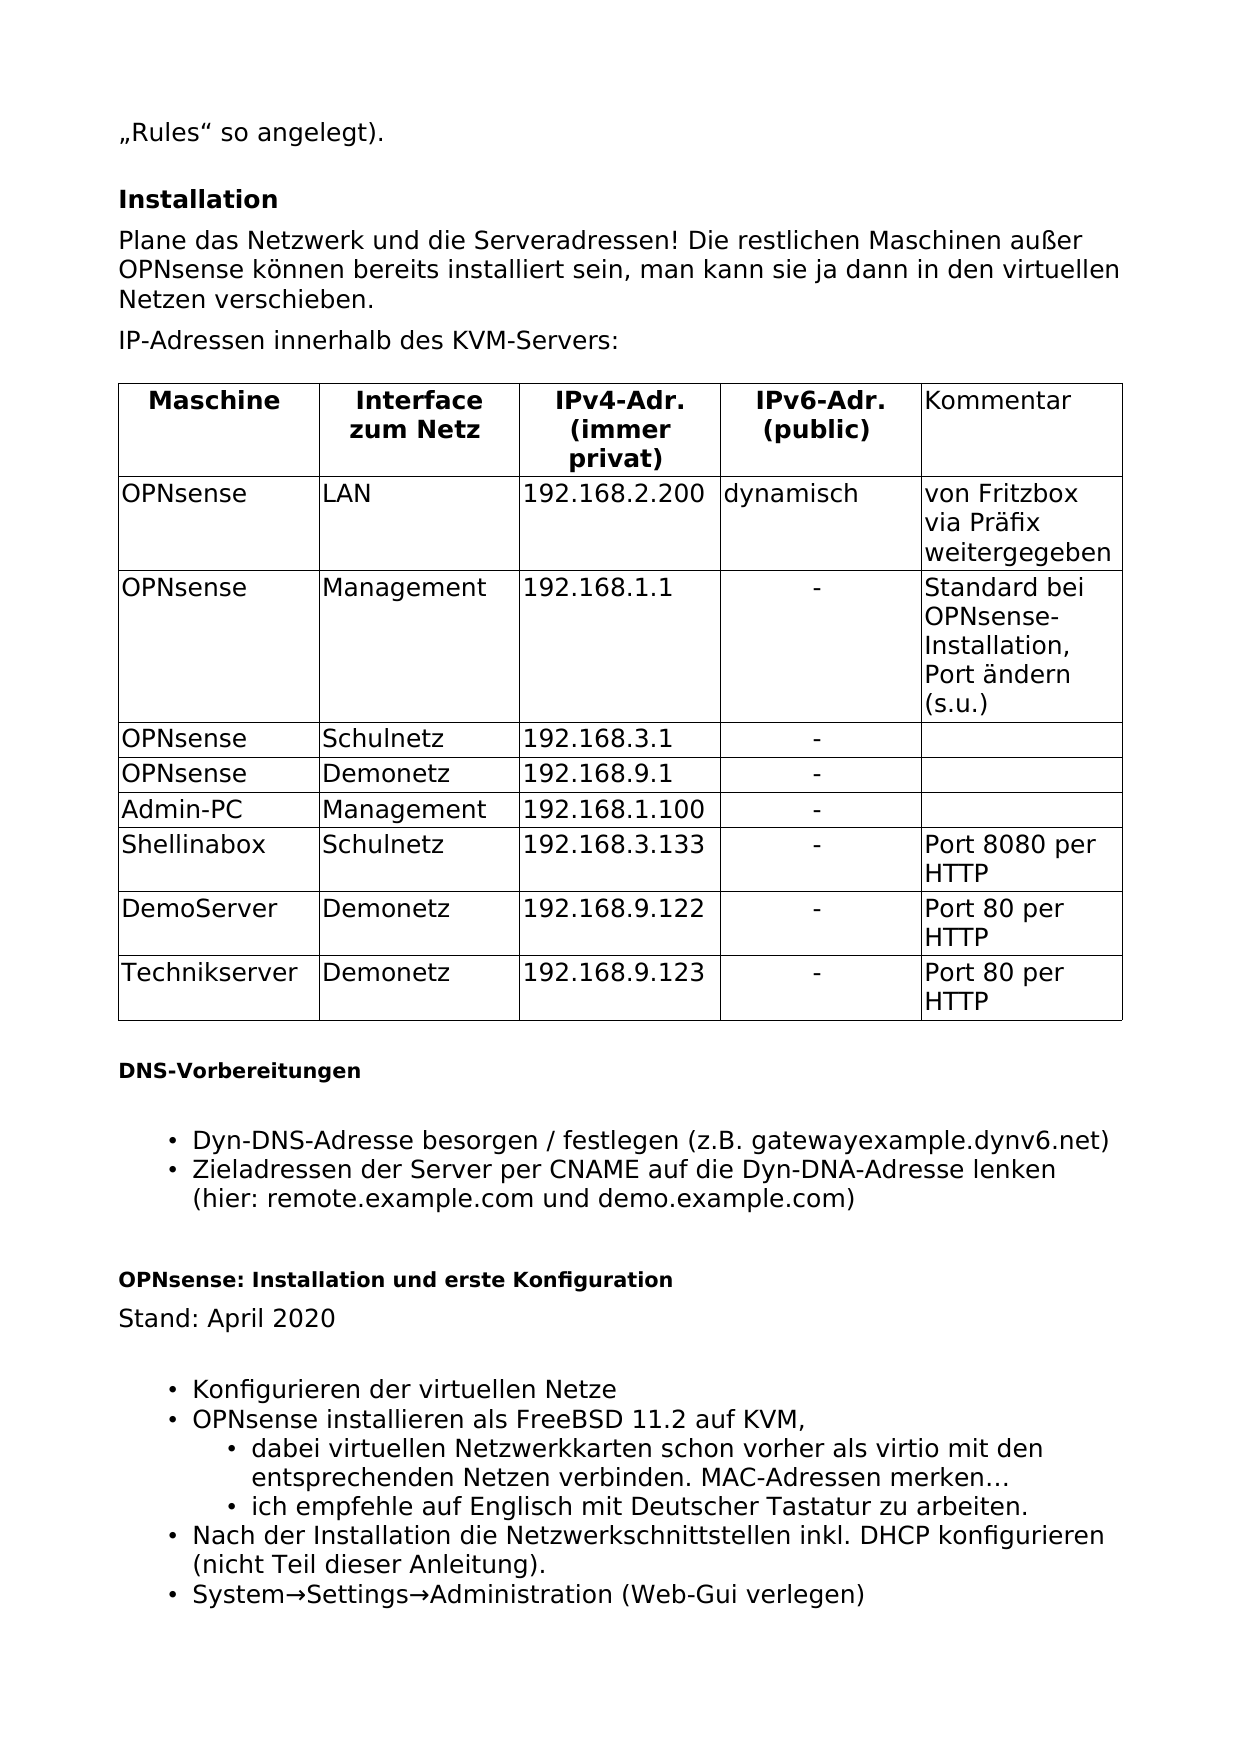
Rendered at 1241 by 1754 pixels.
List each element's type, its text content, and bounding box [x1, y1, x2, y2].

table_cell LAN [320, 477, 519, 570]
text IP-Adressen innerhalb des KVM-Servers: [118, 326, 1122, 356]
table_cell [922, 793, 1122, 827]
table_cell - [721, 892, 921, 955]
table_cell Technikserver [119, 956, 319, 1020]
subtitle DNS-Vorbereitungen [118, 1059, 1122, 1084]
table_cell 192.168.2.200 [520, 477, 720, 570]
table_cell 192.168.9.1 [520, 758, 720, 792]
table_cell von Fritzbox via Präfix weitergegeben [922, 477, 1122, 570]
table_cell 192.168.9.122 [520, 892, 720, 955]
list Dyn-DNS-Adresse besorgen / festlegen (z.B. gatewayexample.dynv6.net) [177, 1126, 1122, 1155]
table_cell Management [320, 793, 519, 827]
list Konfigurieren der virtuellen Netze [177, 1376, 1122, 1405]
table_cell Management [320, 571, 519, 722]
text „Rules“ so angelegt). [118, 118, 1122, 147]
table_cell 192.168.9.123 [520, 956, 720, 1020]
table_cell Shellinabox [119, 828, 319, 891]
table_header Interface zum Netz [320, 384, 519, 476]
table_cell Schulnetz [320, 828, 519, 891]
table_header Maschine [119, 384, 319, 476]
table_cell Port 80 per HTTP [922, 956, 1122, 1020]
table_cell DemoServer [119, 892, 319, 955]
list System→Settings→Administration (Web-Gui verlegen) [177, 1580, 1122, 1609]
table_cell - [721, 956, 921, 1020]
table_cell Demonetz [320, 758, 519, 792]
list Nach der Installation die Netzwerkschnittstellen inkl. DHCP konfigurieren (nicht Teil dieser Anleitung). [177, 1522, 1122, 1580]
text Plane das Netzwerk und die Serveradressen! Die restlichen Maschinen außer OPNsense können bereits installiert sein, man kann sie ja dann in den virtuellen Netzen verschieben. [118, 226, 1122, 314]
table_cell Standard bei OPNsense-Installation, Port ändern (s.u.) [922, 571, 1122, 722]
table_cell - [721, 828, 921, 891]
table_header Kommentar [922, 384, 1122, 476]
table_header IPv6-Adr. (public) [721, 384, 921, 476]
table_cell 192.168.3.1 [520, 723, 720, 757]
table_cell OPNsense [119, 571, 319, 722]
table_cell - [721, 723, 921, 757]
table_cell Demonetz [320, 956, 519, 1020]
table_cell - [721, 793, 921, 827]
table_cell - [721, 758, 921, 792]
table_cell Schulnetz [320, 723, 519, 757]
table_cell dynamisch [721, 477, 921, 570]
table_cell OPNsense [119, 477, 319, 570]
table_cell 192.168.1.100 [520, 793, 720, 827]
table_cell - [721, 571, 921, 722]
table_cell OPNsense [119, 758, 319, 792]
list dabei virtuellen Netzwerkkarten schon vorher als virtio mit den entsprechenden Netzen verbinden. MAC-Adressen merken… [236, 1434, 1122, 1492]
list Zieladressen der Server per CNAME auf die Dyn-DNA-Adresse lenken (hier: remote.example.com und demo.example.com) [177, 1155, 1122, 1213]
table_cell Admin-PC [119, 793, 319, 827]
table_cell 192.168.1.1 [520, 571, 720, 722]
table_cell Port 80 per HTTP [922, 892, 1122, 955]
table_cell 192.168.3.133 [520, 828, 720, 891]
subtitle OPNsense: Installation und erste Konfiguration [118, 1268, 1122, 1292]
table_header IPv4-Adr. (immer privat) [520, 384, 720, 476]
table_cell [922, 723, 1122, 757]
table_cell Port 8080 per HTTP [922, 828, 1122, 891]
list OPNsense installieren als FreeBSD 11.2 auf KVM, [177, 1405, 1122, 1434]
table_cell OPNsense [119, 723, 319, 757]
table_cell [922, 758, 1122, 792]
table_cell Demonetz [320, 892, 519, 955]
list ich empfehle auf Englisch mit Deutscher Tastatur zu arbeiten. [236, 1492, 1122, 1522]
text Stand: April 2020 [118, 1304, 1122, 1334]
subtitle Installation [118, 185, 1122, 214]
